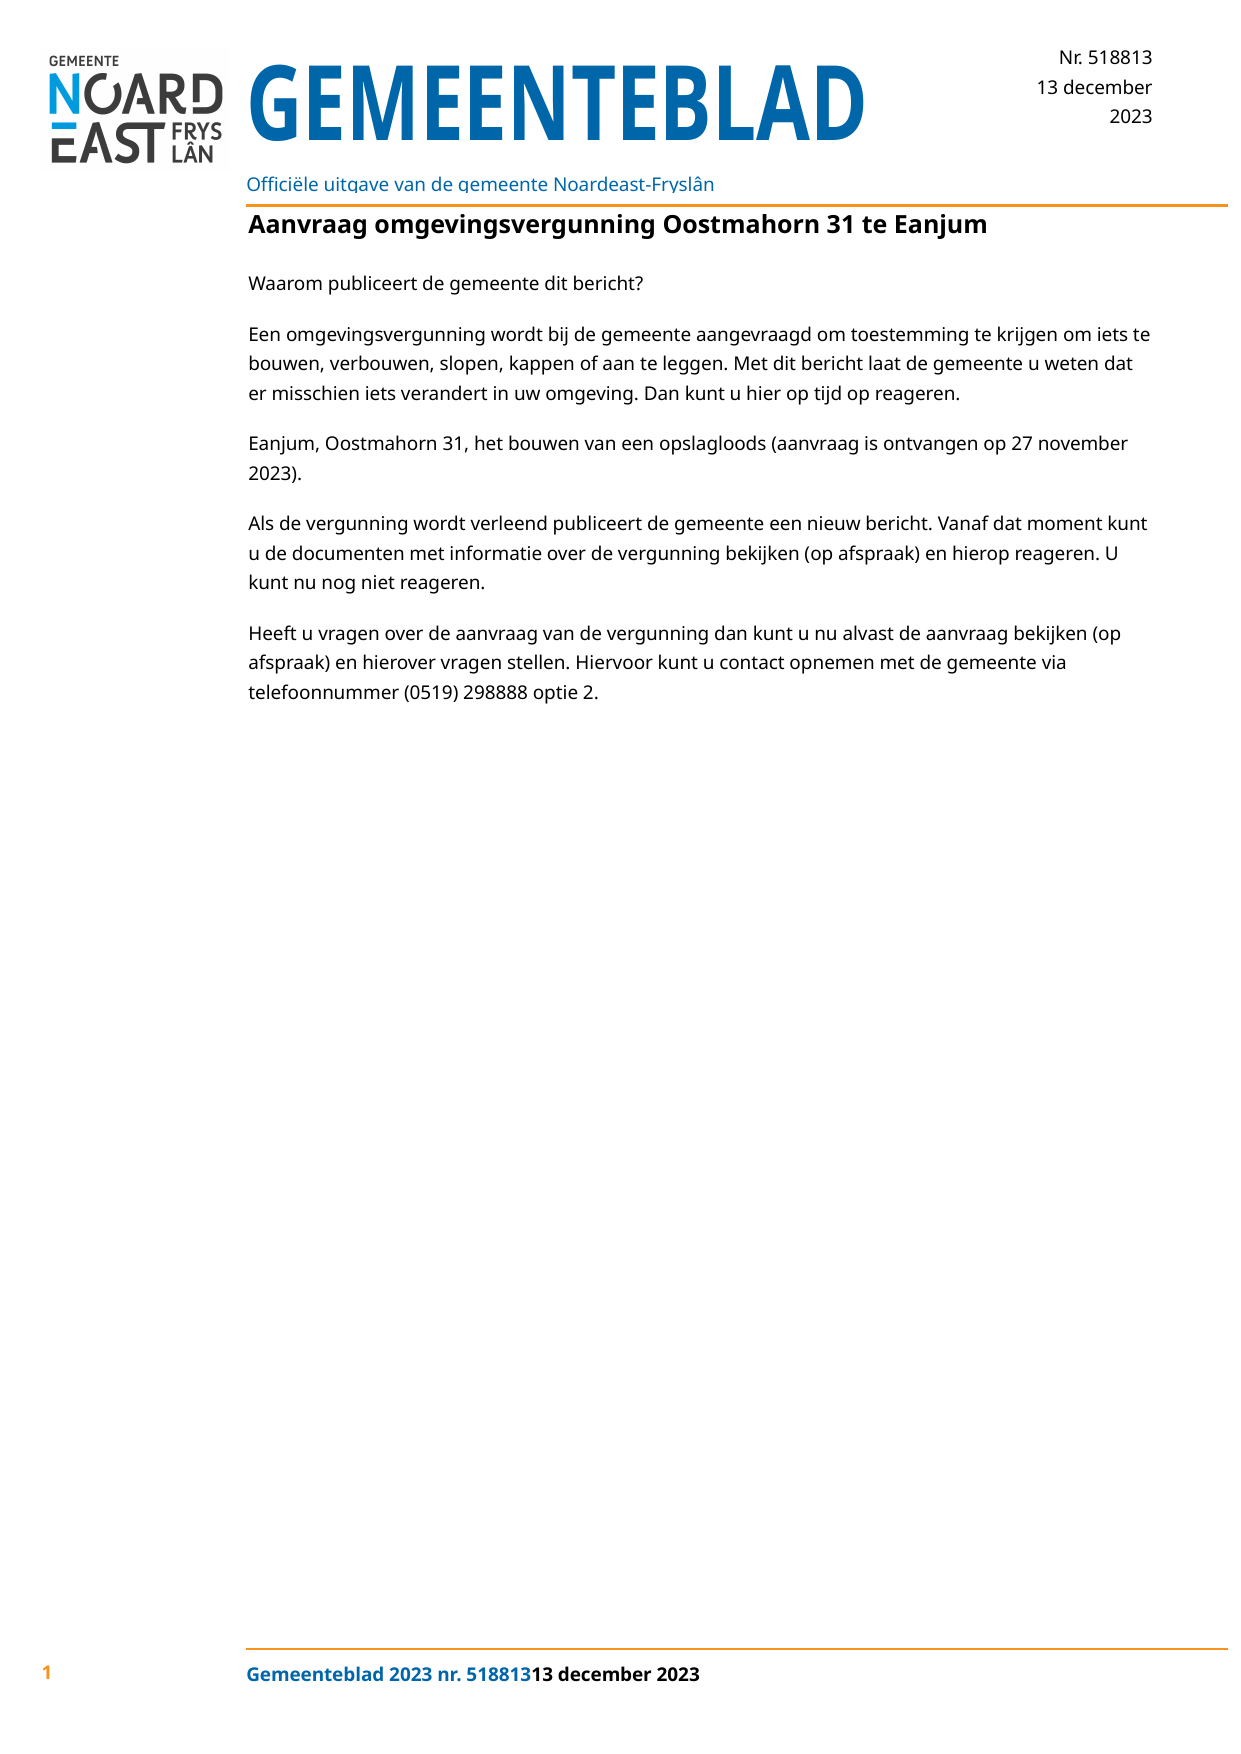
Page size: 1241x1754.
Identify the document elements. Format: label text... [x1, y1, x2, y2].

text Een omgevingsvergunning wordt bij de gemeente aangevraagd om toestemming te krijgen om iets te bouwen, verbouwen, slopen, kappen of aan te leggen. Met dit bericht laat de gemeente u weten dat er misschien iets verandert in uw omgeving. Dan kunt u hier op tijd op reageren. [248, 321, 1152, 406]
text Heeft u vragen over de aanvraag van de vergunning dan kunt u nu alvast de aanvraag bekijken (op afspraak) en hierover vragen stellen. Hiervoor kunt u contact opnemen met de gemeente via telefoonnummer (0519) 298888 optie 2. [248, 620, 1152, 705]
text Eanjum, Oostmahorn 31, het bouwen van een opslagloods (aanvraag is ontvangen op 27 november 2023). [248, 430, 1152, 486]
picture [41, 47, 231, 172]
text Aanvraag omgevingsvergunning Oostmahorn 31 te Eanjum [248, 207, 1152, 241]
text Waarom publiceert de gemeente dit bericht? [248, 270, 1152, 296]
text Als de vergunning wordt verleend publiceert de gemeente een nieuw bericht. Vanaf dat moment kunt u de documenten met informatie over de vergunning bekijken (op afspraak) en hierop reageren. U kunt nu nog niet reageren. [248, 510, 1152, 595]
